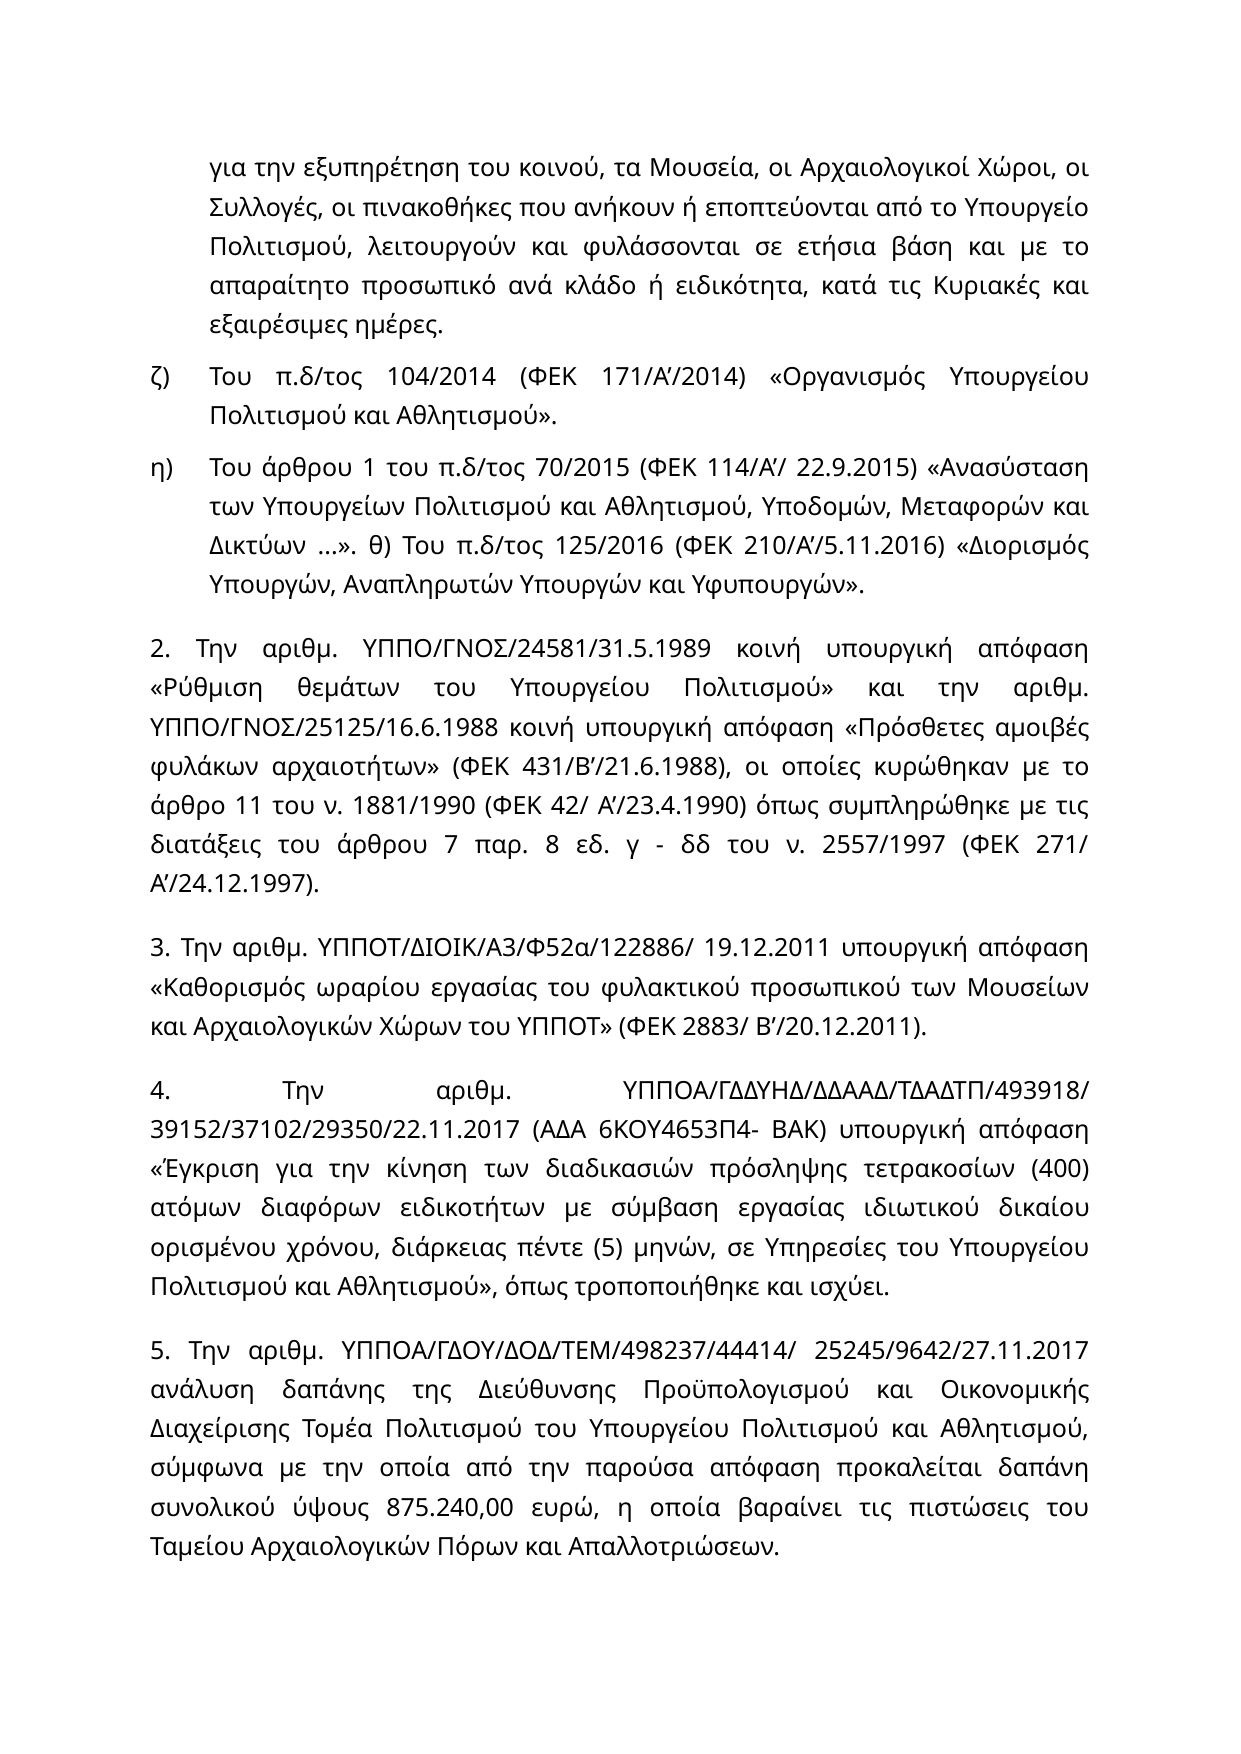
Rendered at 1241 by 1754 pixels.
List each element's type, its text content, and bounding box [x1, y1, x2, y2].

list η) Του άρθρου 1 του π.δ/τος 70/2015 (ΦΕΚ 114/Α’/ 22.9.2015) «Ανασύσταση των Υπουργείων Πολιτισμού και Αθλητισμού, Υποδομών, Μεταφορών και Δικτύων ...». θ) Του π.δ/τος 125/2016 (ΦΕΚ 210/Α’/5.11.2016) «Διορισμός Υπουργών, Αναπληρωτών Υπουργών και Υφυπουργών». [150, 449, 1090, 601]
text 5. Την αριθμ. ΥΠΠΟΑ/ΓΔΟΥ/ΔΟΔ/ΤΕΜ/498237/44414/ 25245/9642/27.11.2017 ανάλυση δαπάνης της Διεύθυνσης Προϋπολογισμού και Οικονομικής Διαχείρισης Τομέα Πολιτισμού του Υπουργείου Πολιτισμού και Αθλητισμού, σύμφωνα με την οποία από την παρούσα απόφαση προκαλείται δαπάνη συνολικού ύψους 875.240,00 ευρώ, η οποία βαραίνει τις πιστώσεις του Ταμείου Αρχαιολογικών Πόρων και Απαλλοτριώσεων. [150, 1332, 1090, 1562]
text 4. Την αριθμ. ΥΠΠΟΑ/ΓΔΔΥΗΔ/ΔΔΑΑΔ/ΤΔΑΔΤΠ/493918/ 39152/37102/29350/22.11.2017 (ΑΔΑ 6ΚΟΥ4653Π4- ΒΑΚ) υπουργική απόφαση «Έγκριση για την κίνηση των διαδικασιών πρόσληψης τετρακοσίων (400) ατόμων διαφόρων ειδικοτήτων με σύμβαση εργασίας ιδιωτικού δικαίου ορισμένου χρόνου, διάρκειας πέντε (5) μηνών, σε Υπηρεσίες του Υπουργείου Πολιτισμού και Αθλητισμού», όπως τροποποιήθηκε και ισχύει. [150, 1072, 1090, 1302]
text 3. Την αριθμ. ΥΠΠΟΤ/ΔΙΟΙΚ/Α3/Φ52α/122886/ 19.12.2011 υπουργική απόφαση «Καθορισμός ωραρίου εργασίας του φυλακτικού προσωπικού των Μουσείων και Αρχαιολογικών Χώρων του ΥΠΠΟΤ» (ΦΕΚ 2883/ Β’/20.12.2011). [150, 930, 1090, 1042]
list ζ) Του π.δ/τος 104/2014 (ΦΕΚ 171/Α’/2014) «Οργανισμός Υπουργείου Πολιτισμού και Αθλητισμού». [150, 358, 1090, 432]
text 2. Την αριθμ. ΥΠΠΟ/ΓΝΟΣ/24581/31.5.1989 κοινή υπουργική απόφαση «Ρύθμιση θεμάτων του Υπουργείου Πολιτισμού» και την αριθμ. ΥΠΠΟ/ΓΝΟΣ/25125/16.6.1988 κοινή υπουργική απόφαση «Πρόσθετες αμοιβές φυλάκων αρχαιοτήτων» (ΦΕΚ 431/Β’/21.6.1988), οι οποίες κυρώθηκαν με το άρθρο 11 του ν. 1881/1990 (ΦΕΚ 42/ Α’/23.4.1990) όπως συμπληρώθηκε με τις διατάξεις του άρθρου 7 παρ. 8 εδ. γ - δδ του ν. 2557/1997 (ΦΕΚ 271/ Α’/24.12.1997). [150, 631, 1090, 900]
list για την εξυπηρέτηση του κοινού, τα Μουσεία, οι Αρχαιολογικοί Χώροι, οι Συλλογές, οι πινακοθήκες που ανήκουν ή εποπτεύονται από το Υπουργείο Πολιτισμού, λειτουργούν και φυλάσσονται σε ετήσια βάση και με το απαραίτητο προσωπικό ανά κλάδο ή ειδικότητα, κατά τις Κυριακές και εξαιρέσιμες ημέρες. [150, 150, 1090, 341]
